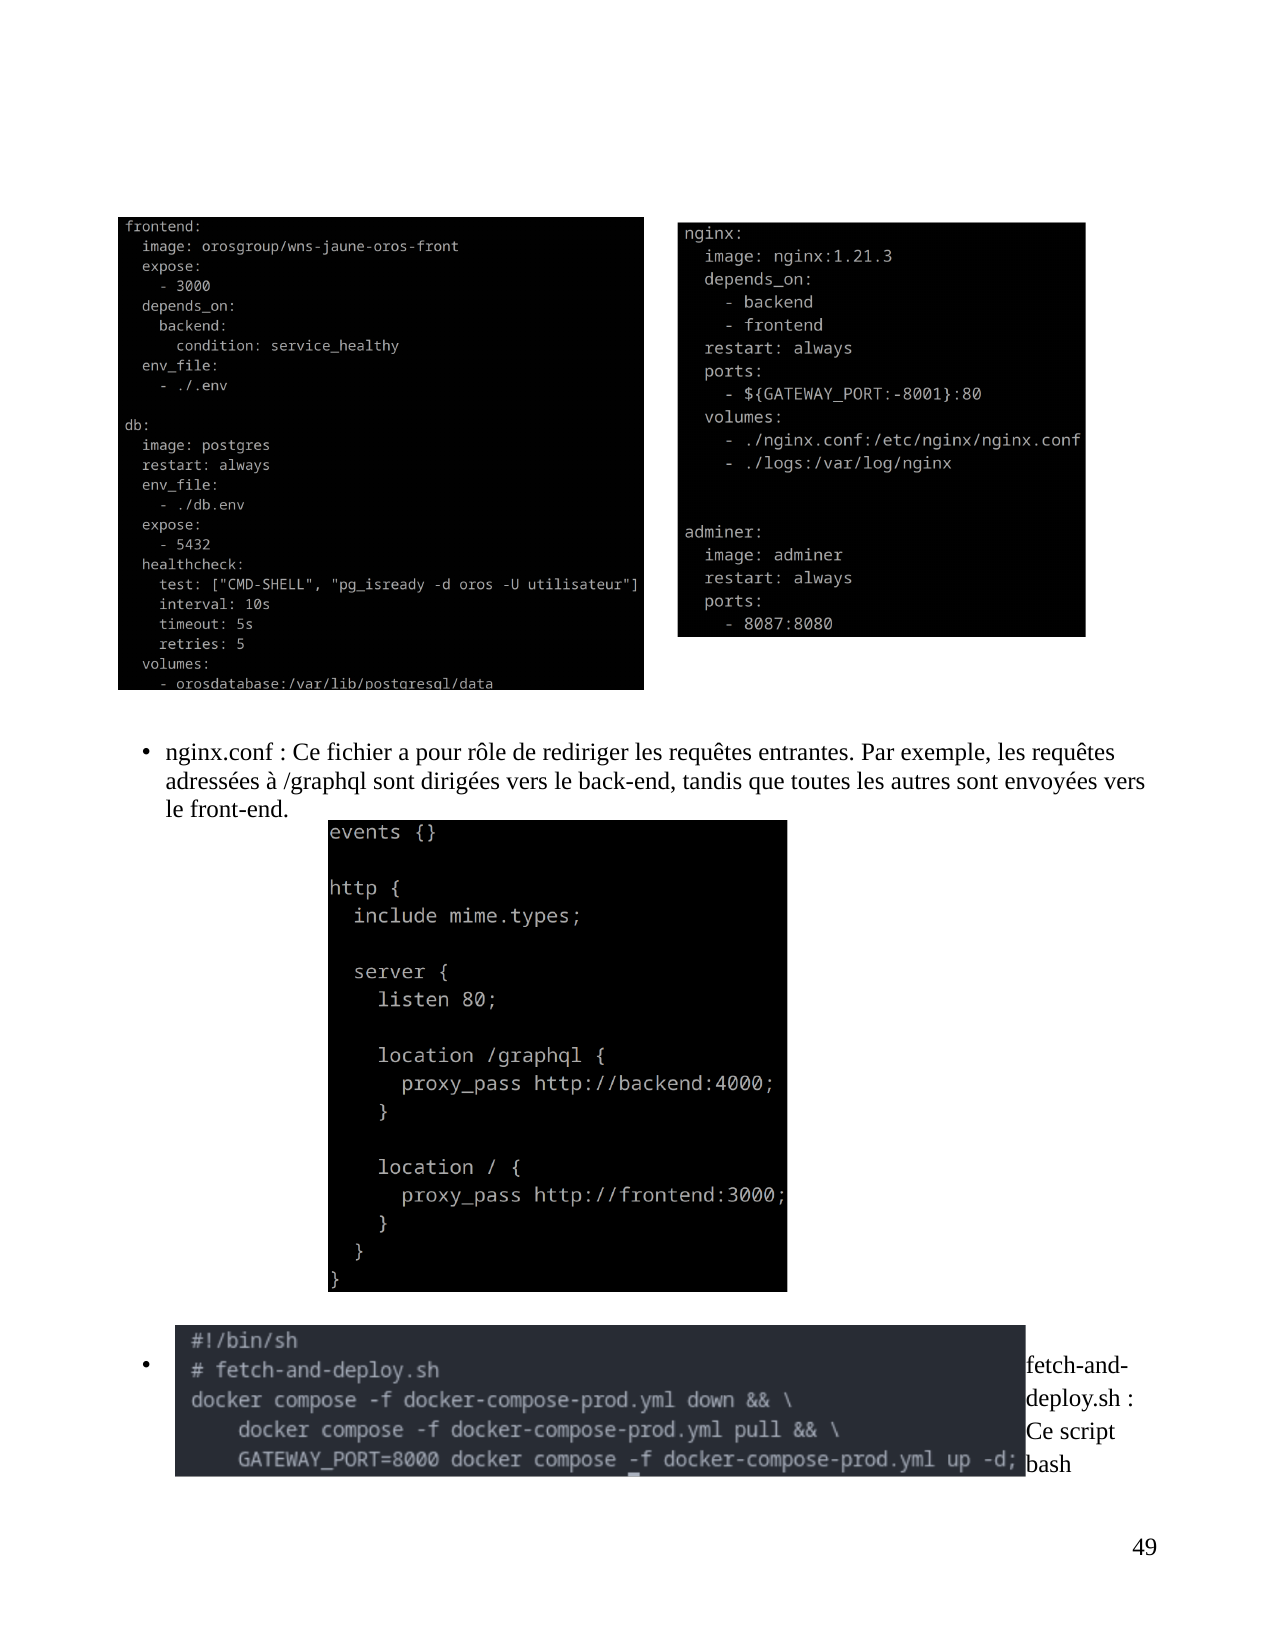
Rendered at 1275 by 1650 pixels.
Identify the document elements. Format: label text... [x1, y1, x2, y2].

picture [328, 820, 788, 1292]
picture [677, 222, 1086, 637]
picture [175, 1325, 1026, 1477]
picture [118, 217, 644, 690]
list fetch-and-deploy.sh : Ce script bash automatise le processus de redéploiement en arrêtant les services en cours, en récupérant les dernières versions des images Docker, puis en redémarrant les services sur le port approprié. [1026, 1350, 1157, 1477]
list nginx.conf : Ce fichier a pour rôle de rediriger les requêtes entrantes. Par exemple, les requêtes adressées à /graphql sont dirigées vers le back-end, tandis que toutes les autres sont envoyées vers le front-end. [142, 737, 1157, 823]
